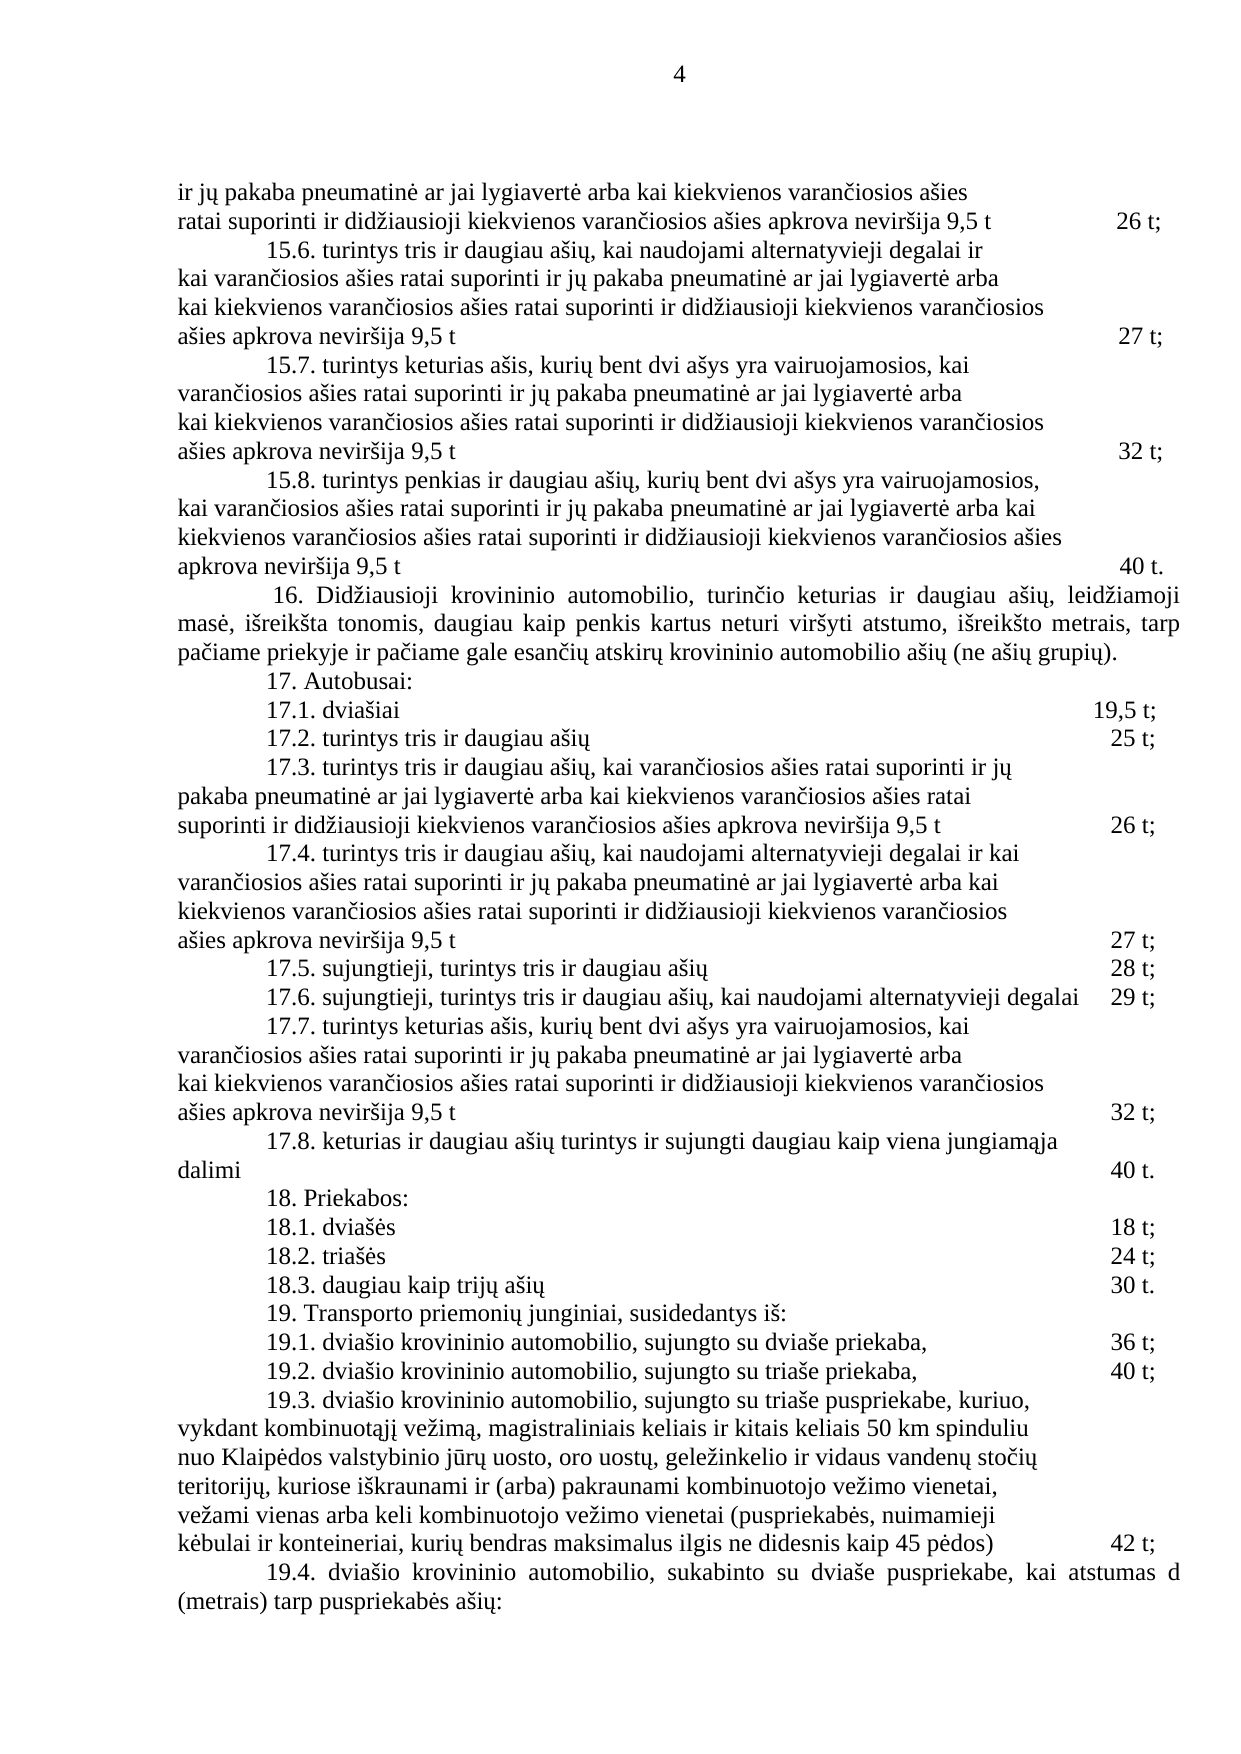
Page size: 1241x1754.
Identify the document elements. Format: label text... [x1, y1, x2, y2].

text ratai suporinti ir didžiausioji kiekvienos varančiosios ašies apkrova neviršija 9,5 t 26 t; [177, 206, 1181, 235]
text varančiosios ašies ratai suporinti ir jų pakaba pneumatinė ar jai lygiavertė arba kai [177, 867, 1181, 896]
text kai kiekvienos varančiosios ašies ratai suporinti ir didžiausioji kiekvienos varančiosios [177, 292, 1181, 321]
text kai varančiosios ašies ratai suporinti ir jų pakaba pneumatinė ar jai lygiavertė arba [177, 263, 1181, 292]
text kai varančiosios ašies ratai suporinti ir jų pakaba pneumatinė ar jai lygiavertė arba kai [177, 493, 1181, 522]
text 17.3. turintys tris ir daugiau ašių, kai varančiosios ašies ratai suporinti ir jų [177, 752, 1181, 781]
text 17. Autobusai: [177, 666, 1181, 695]
text kiekvienos varančiosios ašies ratai suporinti ir didžiausioji kiekvienos varančiosios ašies [177, 522, 1181, 551]
text vykdant kombinuotąjį vežimą, magistraliniais keliais ir kitais keliais 50 km spinduliu [177, 1413, 1181, 1442]
text dalimi 40 t. [177, 1155, 1181, 1183]
text 17.2. turintys tris ir daugiau ašių 25 t; [177, 723, 1181, 752]
text 15.7. turintys keturias ašis, kurių bent dvi ašys yra vairuojamosios, kai [177, 350, 1181, 378]
text 15.8. turintys penkias ir daugiau ašių, kurių bent dvi ašys yra vairuojamosios, [177, 465, 1181, 493]
text 18. Priekabos: [177, 1183, 1181, 1212]
text 17.4. turintys tris ir daugiau ašių, kai naudojami alternatyvieji degalai ir kai [177, 838, 1181, 867]
text kai kiekvienos varančiosios ašies ratai suporinti ir didžiausioji kiekvienos varančiosios [177, 1068, 1181, 1097]
text 17.5. sujungtieji, turintys tris ir daugiau ašių 28 t; [177, 953, 1181, 982]
text varančiosios ašies ratai suporinti ir jų pakaba pneumatinė ar jai lygiavertė arba [177, 378, 1181, 407]
text ir jų pakaba pneumatinė ar jai lygiavertė arba kai kiekvienos varančiosios ašies [177, 177, 1181, 206]
text 17.8. keturias ir daugiau ašių turintys ir sujungti daugiau kaip viena jungiamąja [177, 1126, 1181, 1155]
text 18.2. triašės 24 t; [177, 1241, 1181, 1270]
text 18.1. dviašės 18 t; [177, 1212, 1181, 1241]
text 17.7. turintys keturias ašis, kurių bent dvi ašys yra vairuojamosios, kai [177, 1011, 1181, 1040]
text ašies apkrova neviršija 9,5 t 32 t; [177, 1097, 1181, 1126]
text 17.6. sujungtieji, turintys tris ir daugiau ašių, kai naudojami alternatyvieji degalai 29 t; [177, 982, 1181, 1011]
text pakaba pneumatinė ar jai lygiavertė arba kai kiekvienos varančiosios ašies ratai [177, 781, 1181, 810]
text teritorijų, kuriose iškraunami ir (arba) pakraunami kombinuotojo vežimo vienetai, [177, 1471, 1181, 1500]
text apkrova neviršija 9,5 t 40 t. [177, 551, 1181, 580]
text nuo Klaipėdos valstybinio jūrų uosto, oro uostų, geležinkelio ir vidaus vandenų stočių [177, 1442, 1181, 1471]
text ašies apkrova neviršija 9,5 t 27 t; [177, 321, 1181, 350]
text 19.3. dviašio krovininio automobilio, sujungto su triaše puspriekabe, kuriuo, [177, 1385, 1181, 1413]
text varančiosios ašies ratai suporinti ir jų pakaba pneumatinė ar jai lygiavertė arba [177, 1040, 1181, 1068]
text 19.1. dviašio krovininio automobilio, sujungto su dviaše priekaba, 36 t; [177, 1327, 1181, 1356]
text 18.3. daugiau kaip trijų ašių 30 t. [177, 1270, 1181, 1298]
text 16. Didžiausioji krovininio automobilio, turinčio keturias ir daugiau ašių, leidžiamoji masė, išreikšta tonomis, daugiau kaip penkis kartus neturi viršyti atstumo, išreikšto metrais, tarp pačiame priekyje ir pačiame gale esančių atskirų krovininio automobilio ašių (ne ašių grupių). [177, 580, 1181, 666]
text kėbulai ir konteineriai, kurių bendras maksimalus ilgis ne didesnis kaip 45 pėdos) 42 t; [177, 1528, 1181, 1557]
text ašies apkrova neviršija 9,5 t 27 t; [177, 925, 1181, 953]
text 17.1. dviašiai 19,5 t; [177, 695, 1181, 723]
text ašies apkrova neviršija 9,5 t 32 t; [177, 436, 1181, 465]
text 19. Transporto priemonių junginiai, susidedantys iš: [177, 1298, 1181, 1327]
text 19.4. dviašio krovininio automobilio, sukabinto su dviaše puspriekabe, kai atstumas d (metrais) tarp puspriekabės ašių: [177, 1557, 1181, 1615]
text kiekvienos varančiosios ašies ratai suporinti ir didžiausioji kiekvienos varančiosios [177, 896, 1181, 925]
text kai kiekvienos varančiosios ašies ratai suporinti ir didžiausioji kiekvienos varančiosios [177, 407, 1181, 436]
text vežami vienas arba keli kombinuotojo vežimo vienetai (puspriekabės, nuimamieji [177, 1500, 1181, 1528]
text 15.6. turintys tris ir daugiau ašių, kai naudojami alternatyvieji degalai ir [177, 235, 1181, 263]
text suporinti ir didžiausioji kiekvienos varančiosios ašies apkrova neviršija 9,5 t 26 t; [177, 810, 1181, 838]
text 19.2. dviašio krovininio automobilio, sujungto su triaše priekaba, 40 t; [177, 1356, 1181, 1385]
